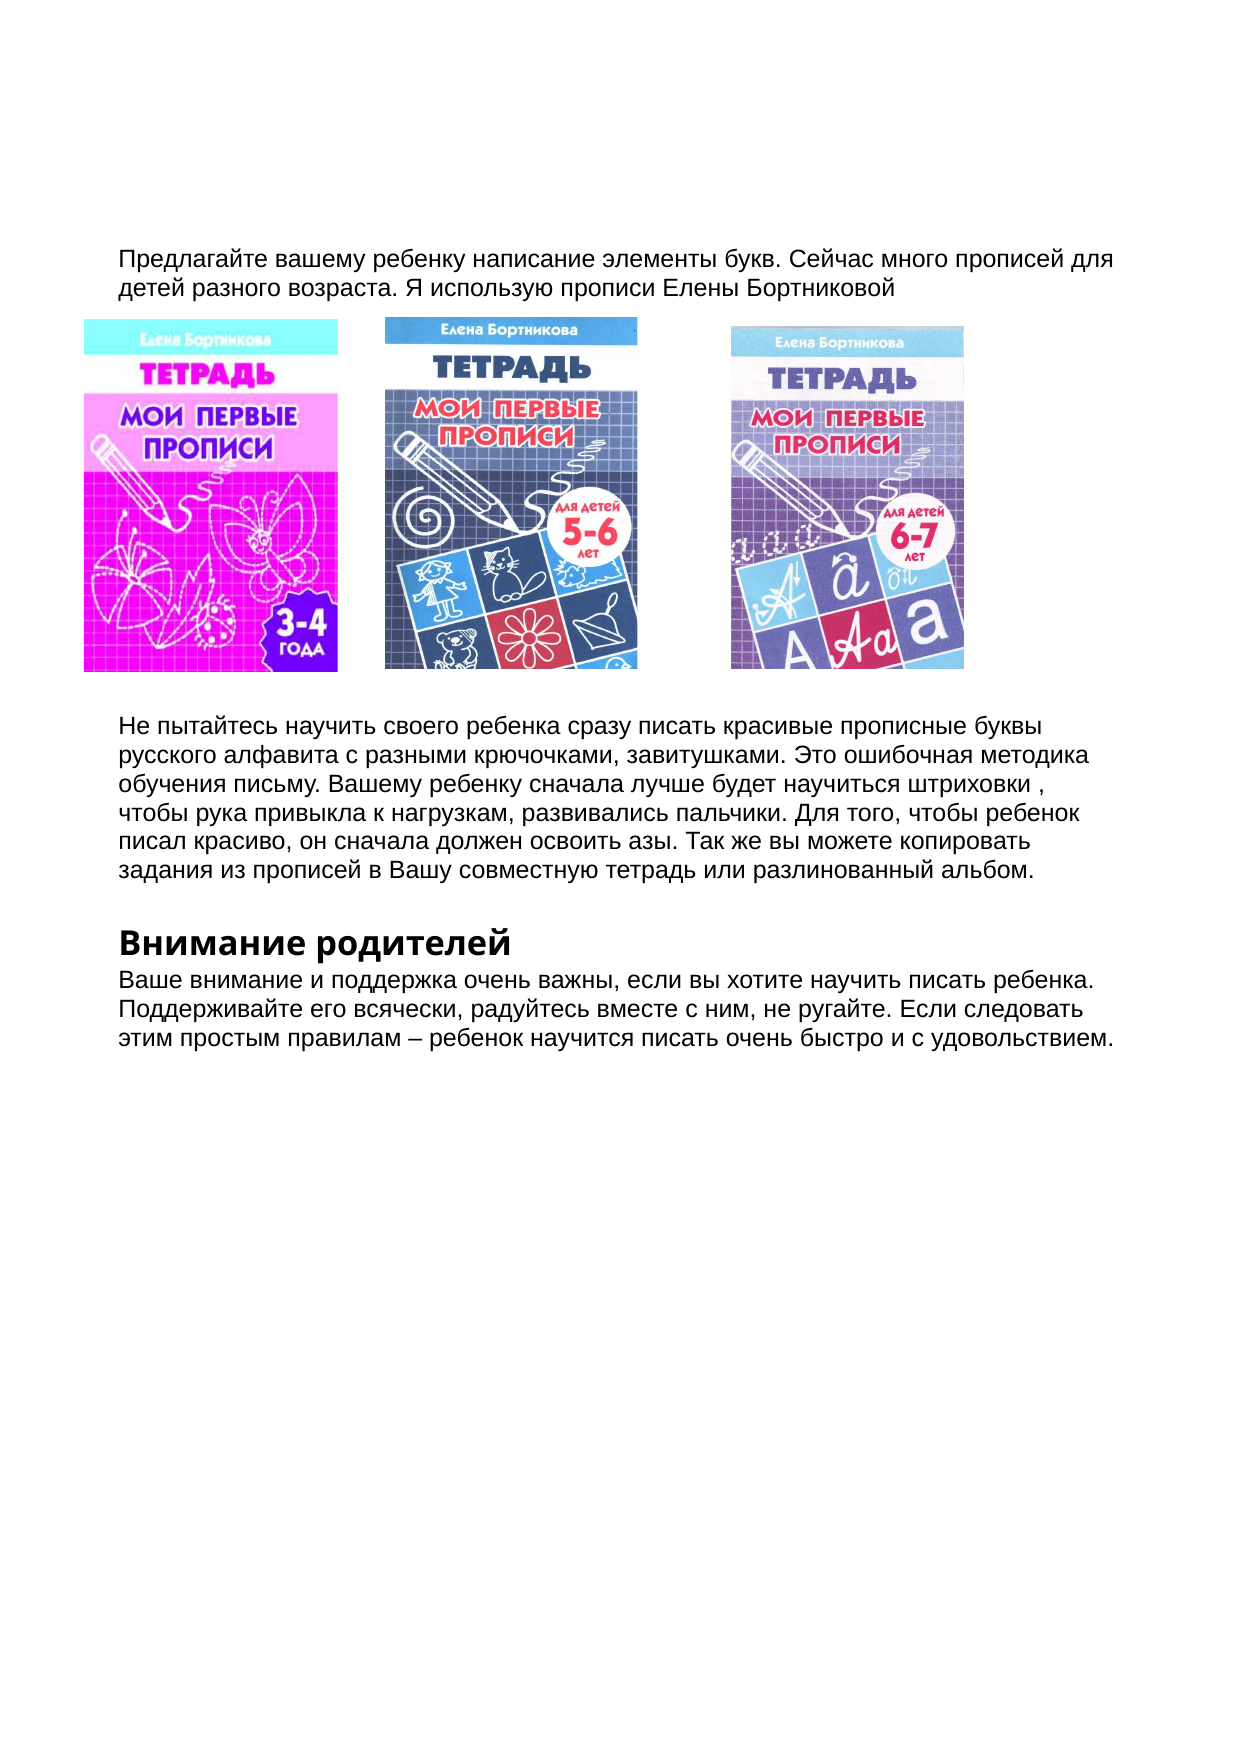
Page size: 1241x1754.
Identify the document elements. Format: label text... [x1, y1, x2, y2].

picture [385, 317, 638, 669]
text Предлагайте вашему ребенку написание элементы букв. Сейчас много прописей для детей разного возраста. Я использую прописи Елены Бортниковой [118, 244, 1122, 302]
subtitle Внимание родителей [118, 918, 1122, 965]
picture [83, 319, 338, 672]
text Не пытайтесь научить своего ребенка сразу писать красивые прописные буквы русского алфавита с разными крючочками, завитушками. Это ошибочная методика обучения письму. Вашему ребенку сначала лучше будет научиться штриховки , чтобы рука привыкла к нагрузкам, развивались пальчики. Для того, чтобы ребенок писал красиво, он сначала должен освоить азы. Так же вы можете копировать задания из прописей в Вашу совместную тетрадь или разлинованный альбом. [118, 711, 1122, 884]
picture [731, 326, 964, 669]
text Ваше внимание и поддержка очень важны, если вы хотите научить писать ребенка. Поддерживайте его всячески, радуйтесь вместе с ним, не ругайте. Если следовать этим простым правилам – ребенок научится писать очень быстро и с удовольствием. [118, 965, 1122, 1051]
